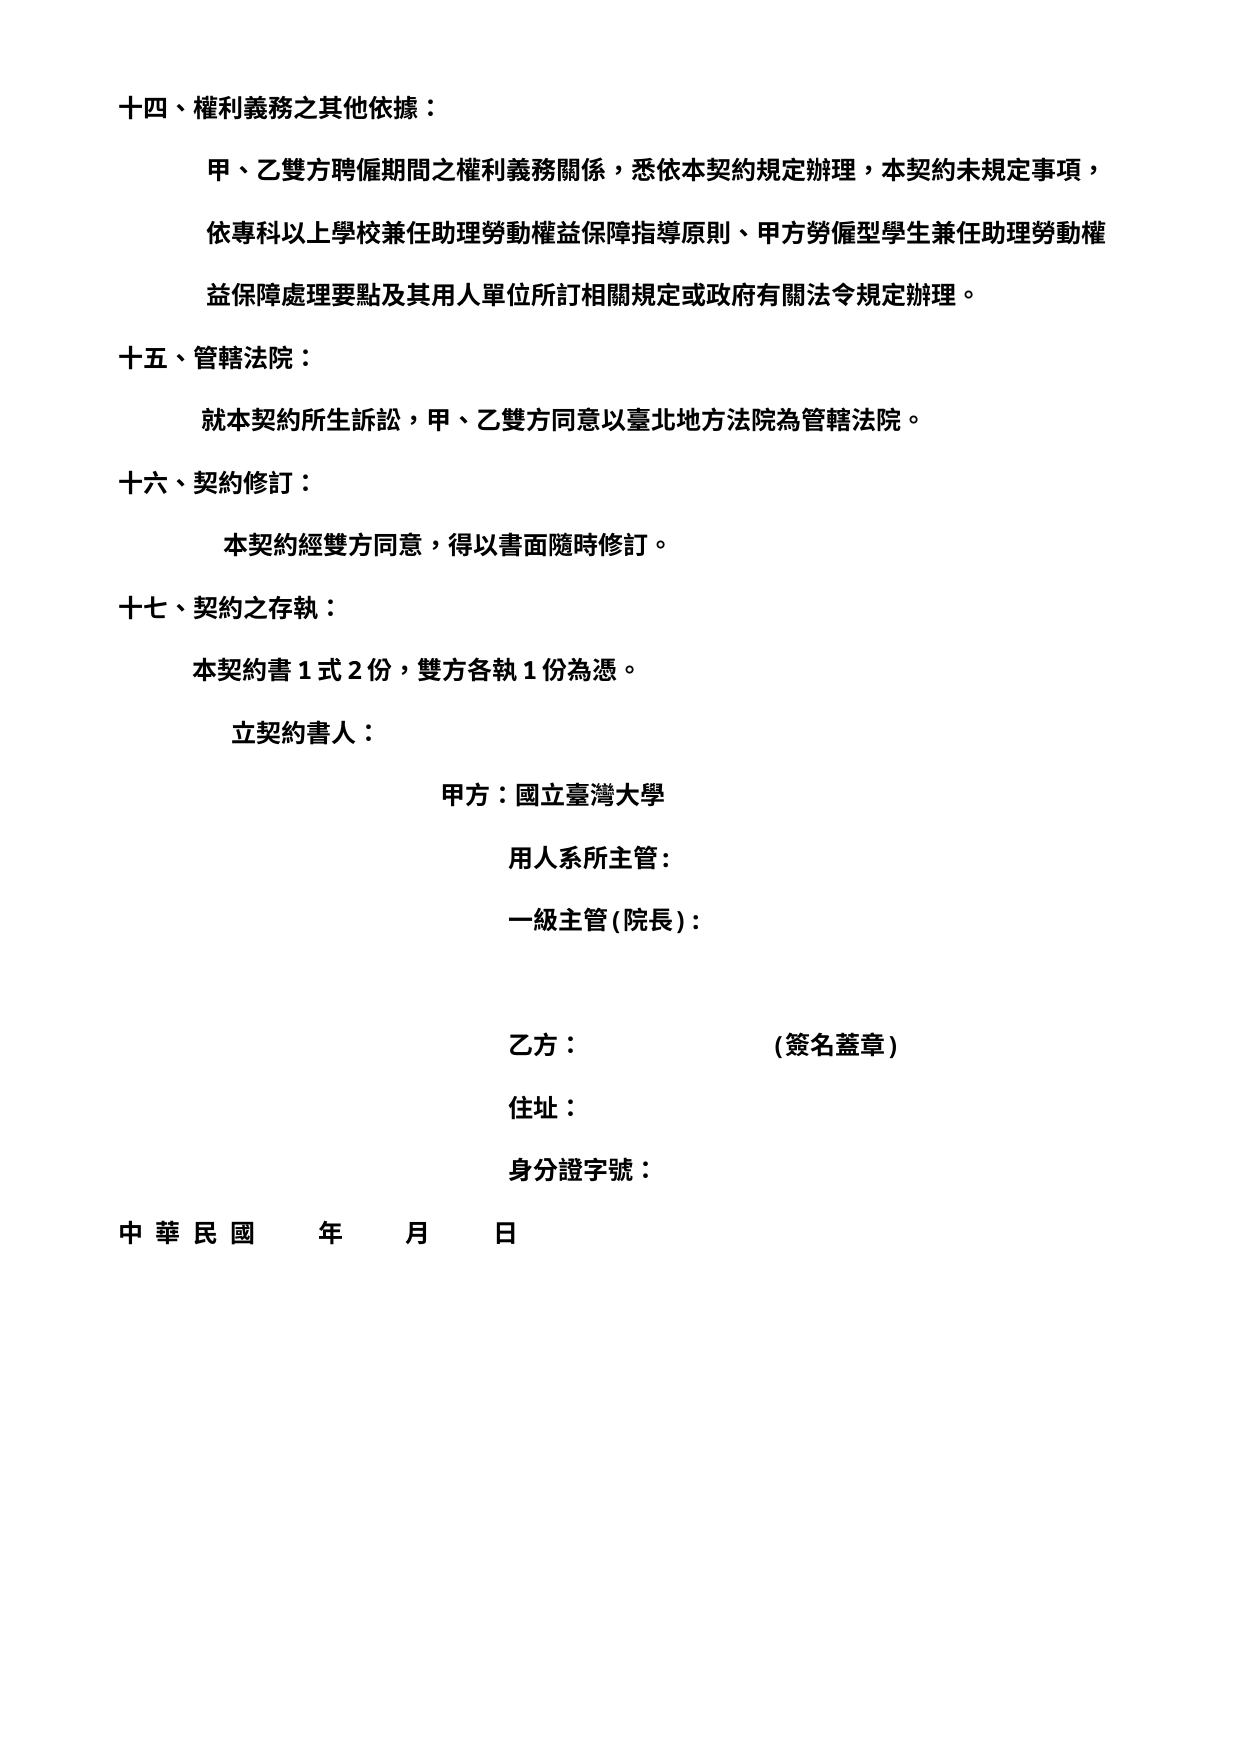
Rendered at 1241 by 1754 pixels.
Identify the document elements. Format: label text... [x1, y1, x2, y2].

text 就本契約所生訴訟，甲、乙雙方同意以臺北地方法院為管轄法院。 [201, 377, 1122, 439]
text 本契約經雙方同意，得以書面隨時修訂。 [103, 502, 1122, 564]
text 立契約書人： [118, 689, 1122, 752]
text 用人系所主管: [118, 814, 1122, 877]
text 甲、乙雙方聘僱期間之權利義務關係，悉依本契約規定辦理，本契約未規定事項，依專科以上學校兼任助理勞動權益保障指導原則、甲方勞僱型學生兼任助理勞動權益保障處理要點及其用人單位所訂相關規定或政府有關法令規定辦理。 [207, 127, 1122, 314]
text 一級主管(院長): [118, 877, 1122, 939]
text 十六、契約修訂： [118, 439, 1122, 502]
text 乙方： (簽名蓋章) [118, 1002, 1122, 1064]
text 十七、契約之存執： [103, 564, 1122, 627]
text 十五、管轄法院： [118, 314, 1122, 377]
text 住址： [118, 1064, 1122, 1127]
text 十四、權利義務之其他依據： [118, 64, 1122, 127]
text 本契約書1式2份，雙方各執1份為憑。 [133, 627, 1122, 689]
text 身分證字號： [118, 1127, 1122, 1189]
text 中 華 民 國 年 月 日 [118, 1189, 1122, 1252]
text 甲方：國立臺灣大學 [118, 752, 1122, 814]
